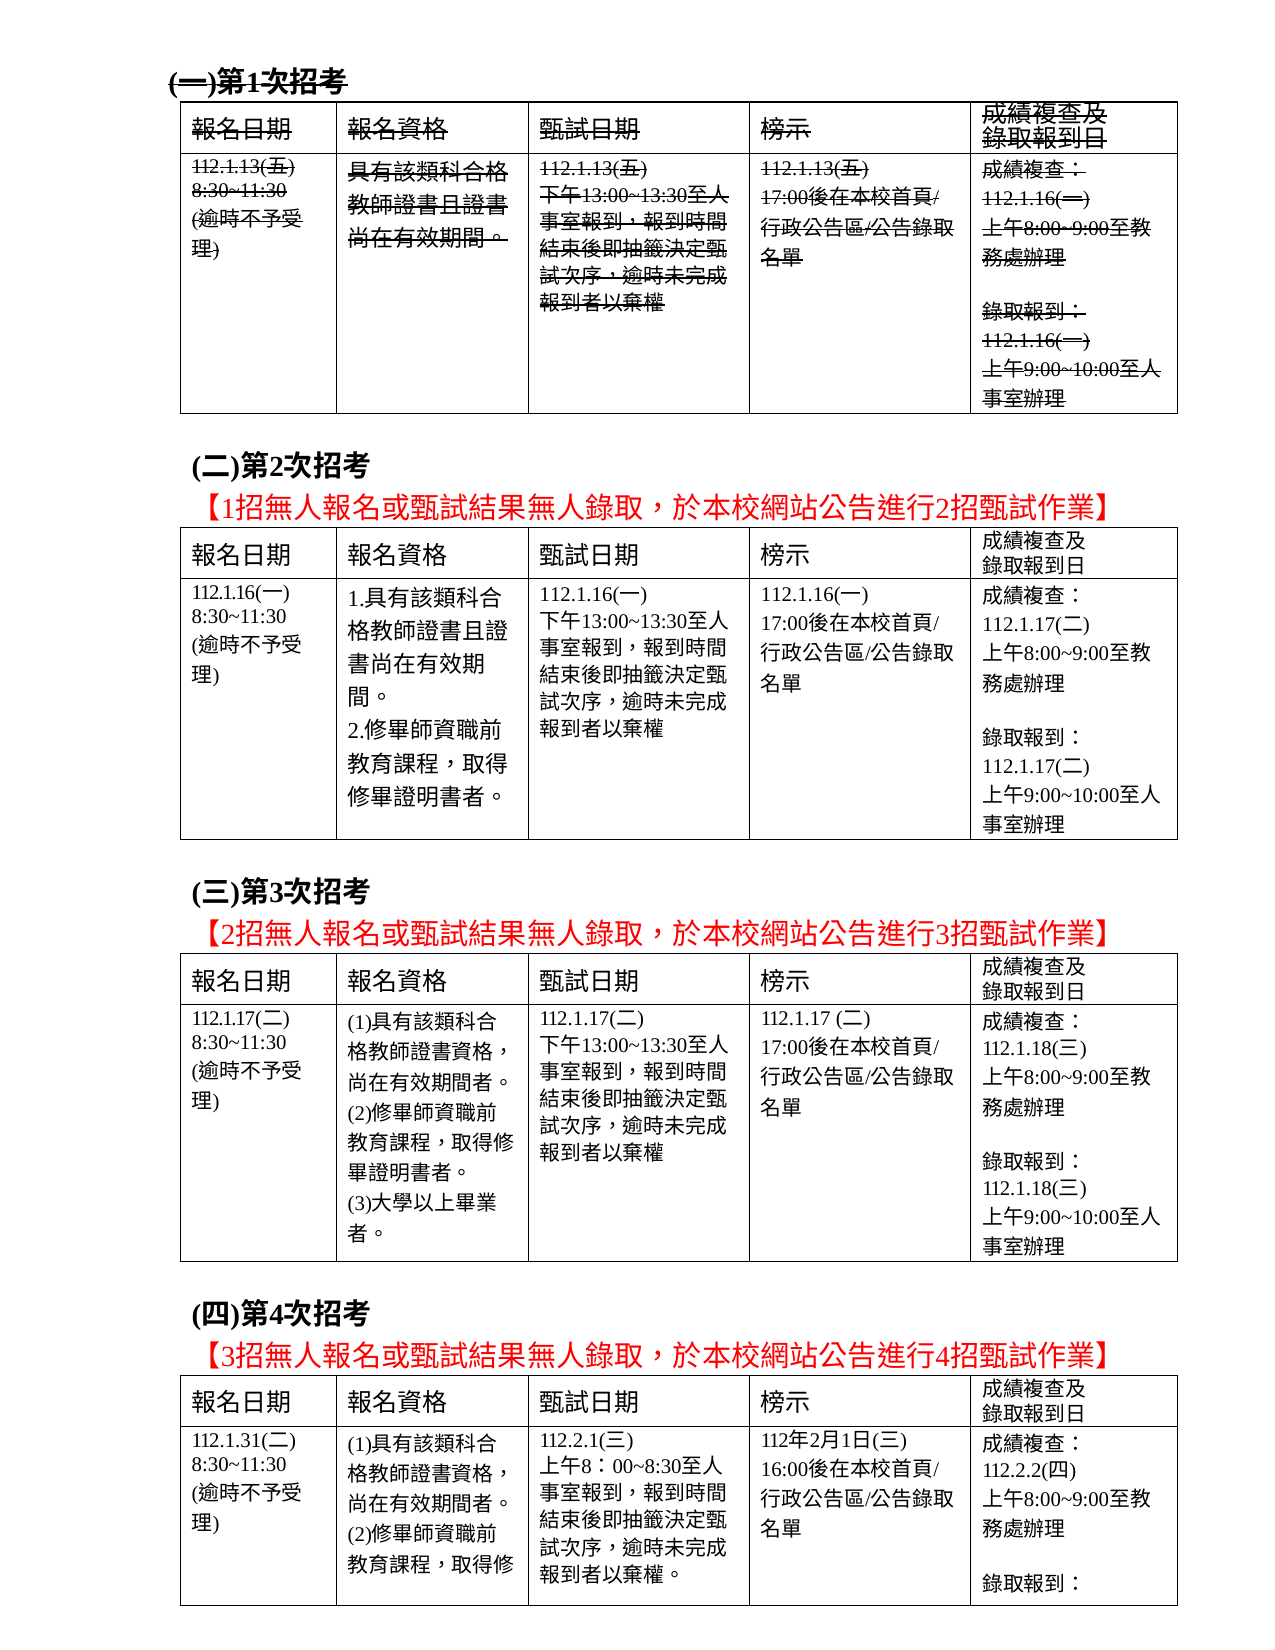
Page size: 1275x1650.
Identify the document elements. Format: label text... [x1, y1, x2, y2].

table_cell 成績複查及 錄取報到日 [971, 954, 1177, 1004]
table_cell 112.1.13(五) 下午13:00~13:30至人事室報到，報到時間結束後即抽籤決定甄試次序，逾時未完成報到者以棄權 [529, 154, 749, 413]
table_cell 具有該類科合格教師證書且證書尚在有效期間。 [337, 154, 528, 413]
table_cell (四)第4次招考 【3招無人報名或甄試結果無人錄取，於本校網站公告進行4招甄試作業】 [180, 1262, 1178, 1375]
table_cell 112.1.16(一) 8:30~11:30 (逾時不予受理) [181, 579, 336, 839]
table_cell 甄試日期 [529, 528, 749, 578]
table_cell 112.1.13(五) 17:00後在本校首頁/行政公告區/公告錄取名單 [750, 154, 970, 413]
text (一)第1次招考 [118, 59, 1186, 101]
table_cell 成績複查及 錄取報到日 [971, 1376, 1177, 1426]
table_cell 成績複查及 錄取報到日 [971, 528, 1177, 578]
table_cell 榜示 [750, 528, 970, 578]
table_cell 榜示 [750, 1376, 970, 1426]
table_cell 甄試日期 [529, 1376, 749, 1426]
table_cell 成績複查： 112.2.2(四) 上午8:00~9:00至教務處辦理 錄取報到： [971, 1427, 1177, 1604]
table_cell 112.1.16(一) 17:00後在本校首頁/行政公告區/公告錄取名單 [750, 579, 970, 839]
table_cell 112.1.16(一) 下午13:00~13:30至人事室報到，報到時間結束後即抽籤決定甄試次序，逾時未完成報到者以棄權 [529, 579, 749, 839]
table_header 報名資格 [337, 103, 528, 152]
table_cell (1)具有該類科合格教師證書資格，尚在有效期間者。 (2)修畢師資職前教育課程，取得修畢證明書者。 (3)大學以上畢業者。 [337, 1005, 528, 1261]
table_cell 112年2月1日(三) 16:00後在本校首頁/行政公告區/公告錄取名單 [750, 1427, 970, 1604]
table_cell 報名資格 [337, 1376, 528, 1426]
table_cell 112.2.1(三) 上午8：00~8:30至人事室報到，報到時間結束後即抽籤決定甄試次序，逾時未完成報到者以棄權。 [529, 1427, 749, 1604]
table_cell 報名日期 [181, 954, 336, 1004]
table_cell 報名資格 [337, 528, 528, 578]
table_header 榜示 [750, 103, 970, 152]
table_cell 112.1.17(二) 8:30~11:30 (逾時不予受理) [181, 1005, 336, 1261]
table_cell 榜示 [750, 954, 970, 1004]
table_header 成績複查及 錄取報到日 [971, 103, 1177, 152]
table_cell 成績複查： 112.1.18(三) 上午8:00~9:00至教務處辦理 錄取報到： 112.1.18(三) 上午9:00~10:00至人事室辦理 [971, 1005, 1177, 1261]
table_cell (1)具有該類科合格教師證書資格，尚在有效期間者。 (2)修畢師資職前教育課程，取得修 [337, 1427, 528, 1604]
table_cell 報名資格 [337, 954, 528, 1004]
table_cell (二)第2次招考 【1招無人報名或甄試結果無人錄取，於本校網站公告進行2招甄試作業】 [180, 414, 1178, 527]
table_cell 1.具有該類科合格教師證書且證書尚在有效期間。 2.修畢師資職前教育課程，取得修畢證明書者。 [337, 579, 528, 839]
table_header 報名日期 [181, 103, 336, 152]
table_cell 112.1.17(二) 下午13:00~13:30至人事室報到，報到時間結束後即抽籤決定甄試次序，逾時未完成報到者以棄權 [529, 1005, 749, 1261]
table_cell (三)第3次招考 【2招無人報名或甄試結果無人錄取，於本校網站公告進行3招甄試作業】 [180, 840, 1178, 953]
table_cell 報名日期 [181, 1376, 336, 1426]
table_cell 報名日期 [181, 528, 336, 578]
table_header 甄試日期 [529, 103, 749, 152]
table_cell 甄試日期 [529, 954, 749, 1004]
table_cell 112.1.31(二) 8:30~11:30 (逾時不予受理) [181, 1427, 336, 1604]
table_cell 成績複查： 112.1.17(二) 上午8:00~9:00至教務處辦理 錄取報到： 112.1.17(二) 上午9:00~10:00至人事室辦理 [971, 579, 1177, 839]
table_cell 112.1.17 (二) 17:00後在本校首頁/行政公告區/公告錄取名單 [750, 1005, 970, 1261]
table_cell 112.1.13(五) 8:30~11:30 (逾時不予受理) [181, 154, 336, 413]
table_cell 成績複查： 112.1.16(一) 上午8:00~9:00至教務處辦理 錄取報到： 112.1.16(一) 上午9:00~10:00至人事室辦理 [971, 154, 1177, 413]
